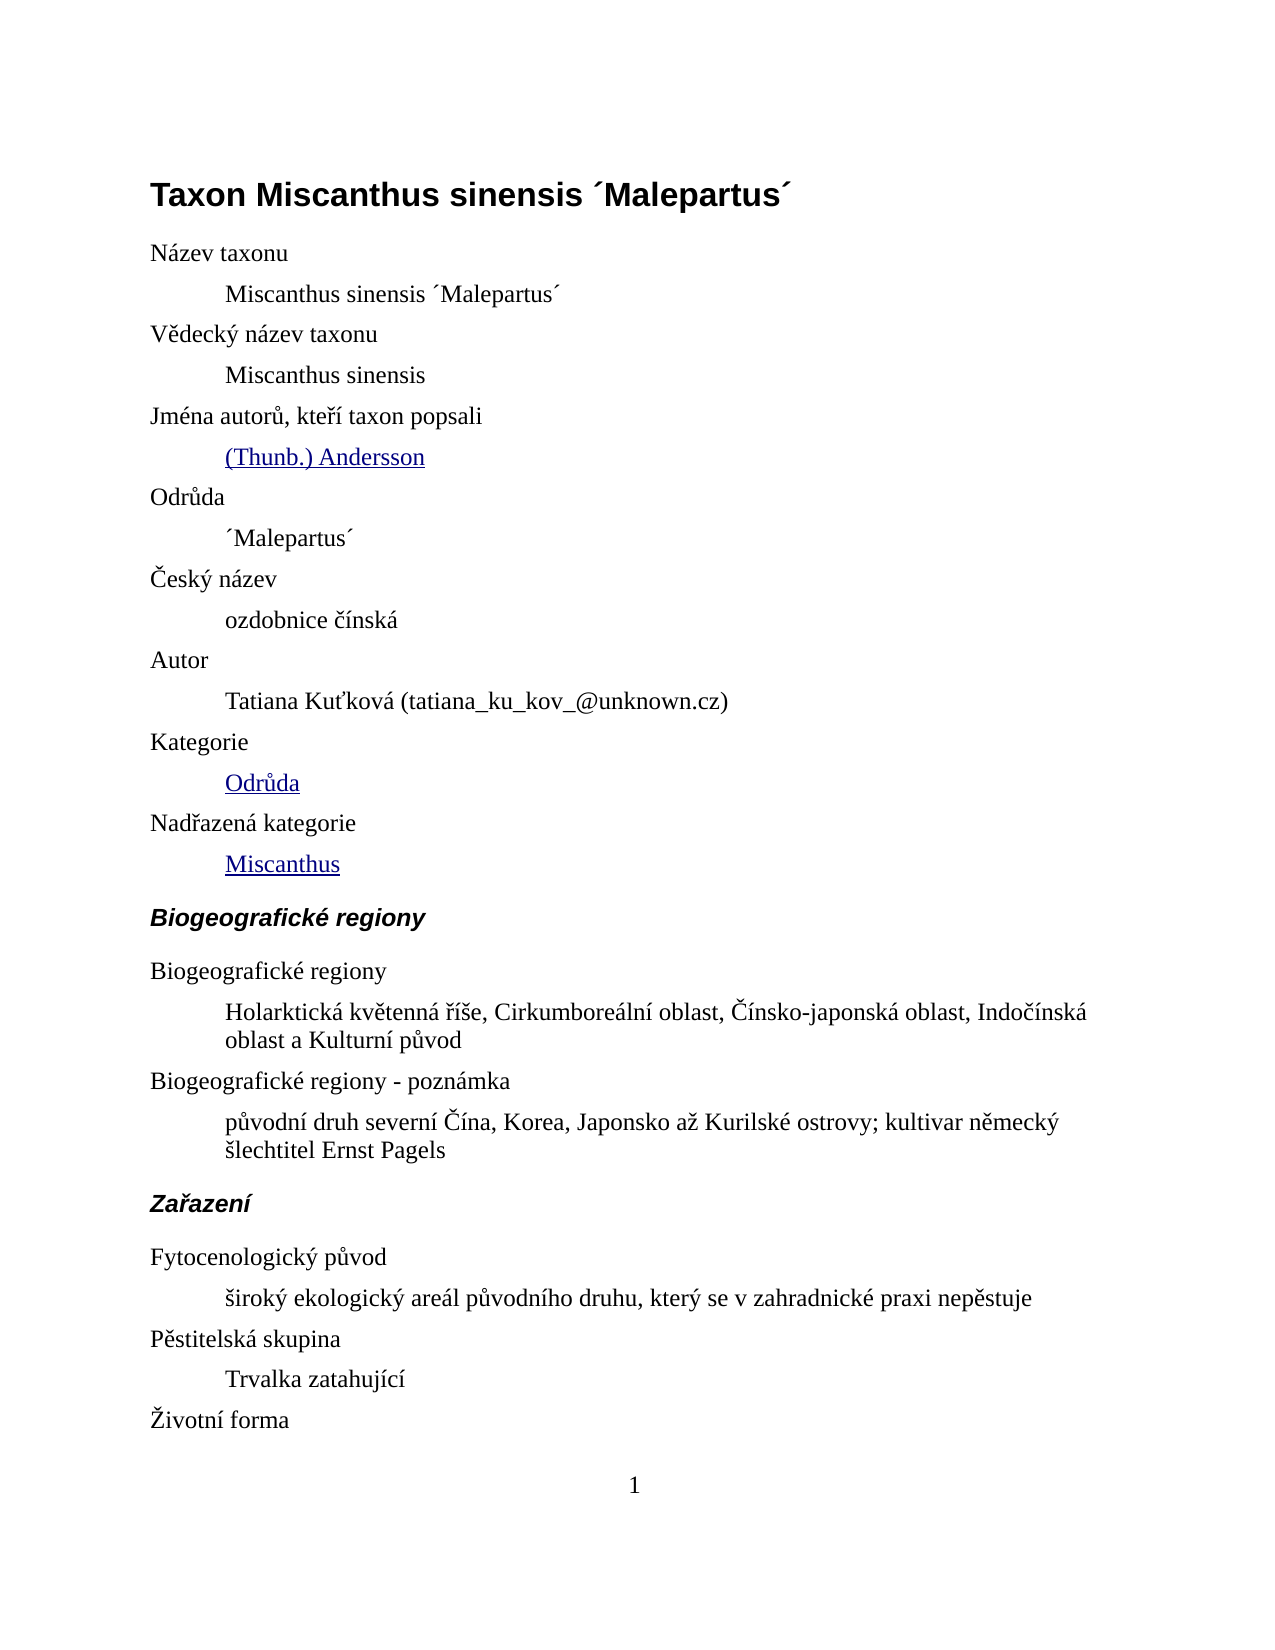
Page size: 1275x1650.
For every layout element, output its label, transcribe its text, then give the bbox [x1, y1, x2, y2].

text Pěstitelská skupina [150, 1324, 1125, 1352]
text Holarktická květenná říše, Cirkumboreální oblast, Čínsko-japonská oblast, Indočínská oblast a Kulturní původ [225, 997, 1125, 1054]
text Biogeografické regiony - poznámka [150, 1066, 1125, 1095]
text Trvalka zatahující [225, 1364, 1125, 1393]
text Kategorie [150, 727, 1125, 756]
text (Thunb.) Andersson [225, 442, 1125, 471]
text Biogeografické regiony [150, 956, 1125, 984]
text Miscanthus [225, 849, 1125, 878]
text ozdobnice čínská [225, 605, 1125, 633]
subtitle Taxon Miscanthus sinensis ´Malepartus´ [150, 175, 1125, 214]
text Tatiana Kuťková (tatiana_ku_kov_@unknown.cz) [225, 686, 1125, 715]
text Jména autorů, kteří taxon popsali [150, 401, 1125, 430]
text Nadřazená kategorie [150, 808, 1125, 837]
text Název taxonu [150, 238, 1125, 267]
text Miscanthus sinensis [225, 360, 1125, 389]
subtitle Biogeografické regiony [150, 903, 1125, 931]
text původní druh severní Čína, Korea, Japonsko až Kurilské ostrovy; kultivar německý šlechtitel Ernst Pagels [225, 1107, 1125, 1164]
text Odrůda [225, 768, 1125, 796]
text Odrůda [150, 482, 1125, 511]
subtitle Zařazení [150, 1189, 1125, 1218]
text Autor [150, 645, 1125, 674]
text široký ekologický areál původního druhu, který se v zahradnické praxi nepěstuje [225, 1283, 1125, 1312]
text Fytocenologický původ [150, 1242, 1125, 1271]
text Český název [150, 564, 1125, 593]
text Miscanthus sinensis ´Malepartus´ [225, 279, 1125, 308]
text Životní forma [150, 1405, 1125, 1434]
text ´Malepartus´ [225, 523, 1125, 552]
text Vědecký název taxonu [150, 319, 1125, 348]
